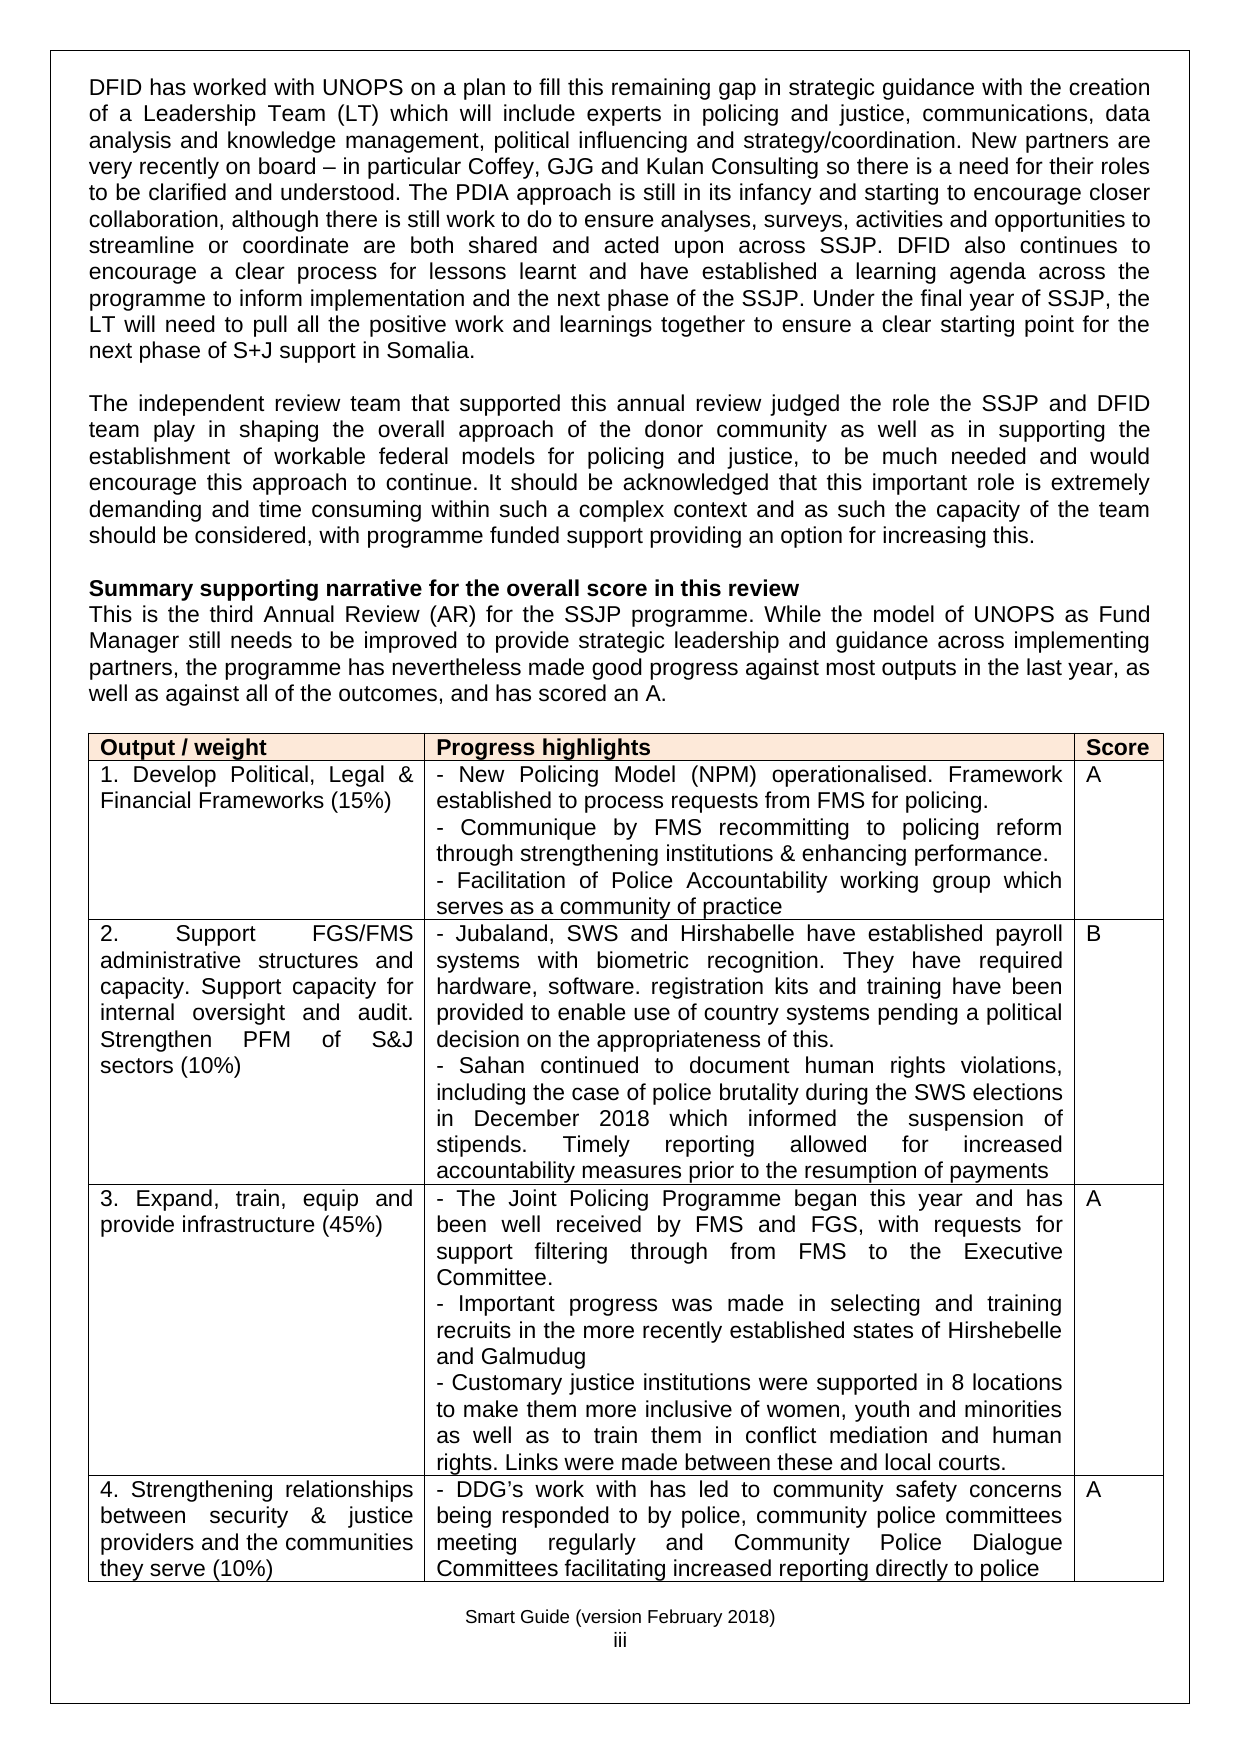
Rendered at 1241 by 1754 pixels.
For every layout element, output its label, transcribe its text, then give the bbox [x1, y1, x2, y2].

text The independent review team that supported this annual review judged the role the SSJP and DFID team play in shaping the overall approach of the donor community as well as in supporting the establishment of workable federal models for policing and justice, to be much needed and would encourage this approach to continue. It should be acknowledged that this important role is extremely demanding and time consuming within such a complex context and as such the capacity of the team should be considered, with programme funded support providing an option for increasing this. [89, 390, 1152, 548]
table_header Output / weight [89, 734, 424, 760]
table_cell - The Joint Policing Programme began this year and has been well received by FMS and FGS, with requests for support filtering through from FMS to the Executive Committee. - Important progress was made in selecting and training recruits in the more recently established states of Hirshebelle and Galmudug - Customary justice institutions were supported in 8 locations to make them more inclusive of women, youth and minorities as well as to train them in conflict mediation and human rights. Links were made between these and local courts. [425, 1185, 1074, 1475]
text DFID has worked with UNOPS on a plan to fill this remaining gap in strategic guidance with the creation of a Leadership Team (LT) which will include experts in policing and justice, communications, data analysis and knowledge management, political influencing and strategy/coordination. New partners are very recently on board – in particular Coffey, GJG and Kulan Consulting so there is a need for their roles to be clarified and understood. The PDIA approach is still in its infancy and starting to encourage closer collaboration, although there is still work to do to ensure analyses, surveys, activities and opportunities to streamline or coordinate are both shared and acted upon across SSJP. DFID also continues to encourage a clear process for lessons learnt and have established a learning agenda across the programme to inform implementation and the next phase of the SSJP. Under the final year of SSJP, the LT will need to pull all the positive work and learnings together to ensure a clear starting point for the next phase of S+J support in Somalia. [89, 74, 1152, 364]
table_cell 2. Support FGS/FMS administrative structures and capacity. Support capacity for internal oversight and audit. Strengthen PFM of S&J sectors (10%) [89, 920, 424, 1184]
table_header Score [1075, 734, 1163, 760]
table_cell A [1075, 1185, 1163, 1475]
table_cell - Jubaland, SWS and Hirshabelle have established payroll systems with biometric recognition. They have required hardware, software. registration kits and training have been provided to enable use of country systems pending a political decision on the appropriateness of this. - Sahan continued to document human rights violations, including the case of police brutality during the SWS elections in December 2018 which informed the suspension of stipends. Timely reporting allowed for increased accountability measures prior to the resumption of payments [425, 920, 1074, 1184]
table_cell B [1075, 920, 1163, 1184]
text This is the third Annual Review (AR) for the SSJP programme. While the model of UNOPS as Fund Manager still needs to be improved to provide strategic leadership and guidance across implementing partners, the programme has nevertheless made good progress against most outputs in the last year, as well as against all of the outcomes, and has scored an A. [89, 601, 1152, 706]
table_cell A [1075, 1476, 1163, 1581]
table_cell 1. Develop Political, Legal & Financial Frameworks (15%) [89, 761, 424, 919]
table_cell - DDG’s work with has led to community safety concerns being responded to by police, community police committees meeting regularly and Community Police Dialogue Committees facilitating increased reporting directly to police [425, 1476, 1074, 1581]
table_cell - New Policing Model (NPM) operationalised. Framework established to process requests from FMS for policing. - Communique by FMS recommitting to policing reform through strengthening institutions & enhancing performance. - Facilitation of Police Accountability working group which serves as a community of practice [425, 761, 1074, 919]
text Summary supporting narrative for the overall score in this review [89, 574, 1152, 601]
table_cell 4. Strengthening relationships between security & justice providers and the communities they serve (10%) [89, 1476, 424, 1581]
table_header Progress highlights [425, 734, 1074, 760]
table_cell A [1075, 761, 1163, 919]
table_cell 3. Expand, train, equip and provide infrastructure (45%) [89, 1185, 424, 1475]
